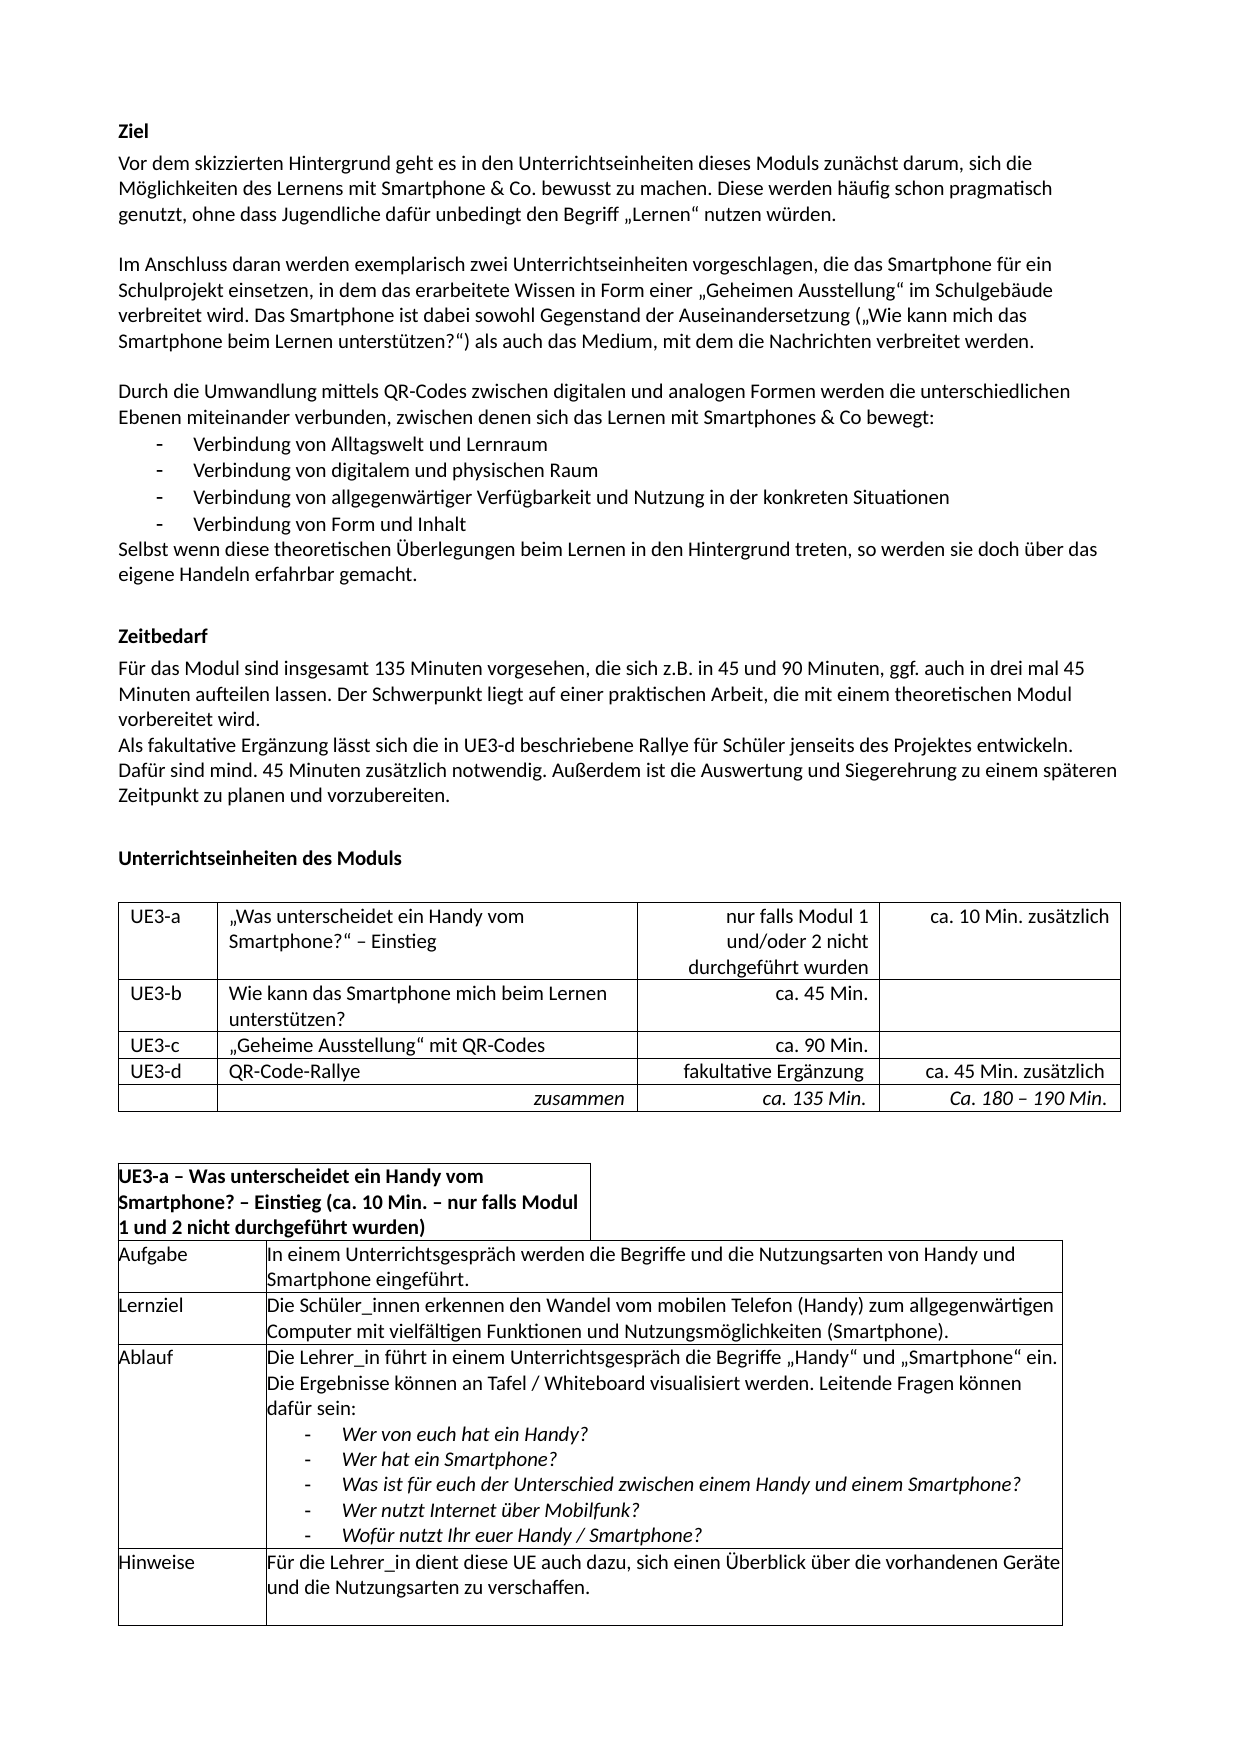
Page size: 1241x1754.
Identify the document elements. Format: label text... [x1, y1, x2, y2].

text Durch die Umwandlung mittels QR-Codes zwischen digitalen und analogen Formen werden die unterschiedlichen Ebenen miteinander verbunden, zwischen denen sich das Lernen mit Smartphones & Co bewegt: [118, 379, 1122, 429]
subtitle Ziel [118, 118, 1122, 143]
subtitle Zeitbedarf [118, 624, 1122, 649]
list Verbindung von Form und Inhalt [156, 509, 1122, 536]
table_header [591, 1163, 1062, 1240]
table_cell Lernziel [119, 1293, 266, 1343]
table_header ca. 10 Min. zusätzlich [880, 903, 1120, 979]
table_cell ca. 45 Min. [638, 980, 879, 1031]
table_cell ca. 135 Min. [638, 1085, 879, 1111]
text Im Anschluss daran werden exemplarisch zwei Unterrichtseinheiten vorgeschlagen, die das Smartphone für ein Schulprojekt einsetzen, in dem das erarbeitete Wissen in Form einer „Geheimen Ausstellung“ im Schulgebäude verbreitet wird. Das Smartphone ist dabei sowohl Gegenstand der Auseinandersetzung („Wie kann mich das Smartphone beim Lernen unterstützen?“) als auch das Medium, mit dem die Nachrichten verbreitet werden. [118, 252, 1122, 353]
table_cell [880, 1032, 1120, 1058]
table_cell Für die Lehrer_in dient diese UE auch dazu, sich einen Überblick über die vorhandenen Geräte und die Nutzungsarten zu verschaffen. [267, 1549, 1062, 1625]
table_header „Was unterscheidet ein Handy vom Smartphone?“ – Einstieg [218, 903, 637, 979]
table_cell Die Schüler_innen erkennen den Wandel vom mobilen Telefon (Handy) zum allgegenwärtigen Computer mit vielfältigen Funktionen und Nutzungsmöglichkeiten (Smartphone). [267, 1293, 1062, 1343]
table_cell ca. 90 Min. [638, 1032, 879, 1058]
table_cell [880, 980, 1120, 1031]
table_cell ca. 45 Min. zusätzlich [880, 1059, 1120, 1084]
table_cell „Geheime Ausstellung“ mit QR-Codes [218, 1032, 637, 1058]
text Als fakultative Ergänzung lässt sich die in UE3-d beschriebene Rallye für Schüler jenseits des Projektes entwickeln. Dafür sind mind. 45 Minuten zusätzlich notwendig. Außerdem ist die Auswertung und Siegerehrung zu einem späteren Zeitpunkt zu planen und vorzubereiten. [118, 732, 1122, 808]
table_header UE3-a – Was unterscheidet ein Handy vom Smartphone? – Einstieg (ca. 10 Min. – nur falls Modul 1 und 2 nicht durchgeführt wurden) [119, 1164, 590, 1240]
table_cell QR-Code-Rallye [218, 1059, 637, 1084]
table_cell UE3-d [119, 1059, 217, 1084]
text Für das Modul sind insgesamt 135 Minuten vorgesehen, die sich z.B. in 45 und 90 Minuten, ggf. auch in drei mal 45 Minuten aufteilen lassen. Der Schwerpunkt liegt auf einer praktischen Arbeit, die mit einem theoretischen Modul vorbereitet wird. [118, 656, 1122, 732]
list Verbindung von digitalem und physischen Raum [156, 456, 1122, 483]
subtitle Unterrichtseinheiten des Moduls [118, 845, 1122, 870]
table_cell fakultative Ergänzung [638, 1059, 879, 1084]
table_header UE3-a [119, 903, 217, 979]
table_cell UE3-b [119, 980, 217, 1031]
list Verbindung von Alltagswelt und Lernraum [156, 429, 1122, 456]
table_cell Aufgabe [119, 1241, 266, 1292]
list Verbindung von allgegenwärtiger Verfügbarkeit und Nutzung in der konkreten Situationen [156, 483, 1122, 509]
table_cell [119, 1085, 217, 1111]
table_cell zusammen [218, 1085, 637, 1111]
table_cell UE3-c [119, 1032, 217, 1058]
table_cell Wie kann das Smartphone mich beim Lernen unterstützen? [218, 980, 637, 1031]
table_cell Hinweise [119, 1549, 266, 1625]
table_cell In einem Unterrichtsgespräch werden die Begriffe und die Nutzungsarten von Handy und Smartphone eingeführt. [267, 1241, 1062, 1292]
table_cell Ca. 180 – 190 Min. [880, 1085, 1120, 1111]
text Selbst wenn diese theoretischen Überlegungen beim Lernen in den Hintergrund treten, so werden sie doch über das eigene Handeln erfahrbar gemacht. [118, 536, 1122, 587]
table_cell Die Lehrer_in führt in einem Unterrichtsgespräch die Begriffe „Handy“ und „Smartphone“ ein. Die Ergebnisse können an Tafel / Whiteboard visualisiert werden. Leitende Fragen können dafür sein: Wer von euch hat ein Handy? Wer hat ein Smartphone? Was ist für euch der Unterschied zwischen einem Handy und einem Smartphone? Wer nutzt Internet über Mobilfunk? Wofür nutzt Ihr euer Handy / Smartphone? [267, 1345, 1062, 1548]
table_cell Ablauf [119, 1345, 266, 1548]
table_header nur falls Modul 1 und/oder 2 nicht durchgeführt wurden [638, 903, 879, 979]
text Vor dem skizzierten Hintergrund geht es in den Unterrichtseinheiten dieses Moduls zunächst darum, sich die Möglichkeiten des Lernens mit Smartphone & Co. bewusst zu machen. Diese werden häufig schon pragmatisch genutzt, ohne dass Jugendliche dafür unbedingt den Begriff „Lernen“ nutzen würden. [118, 150, 1122, 226]
